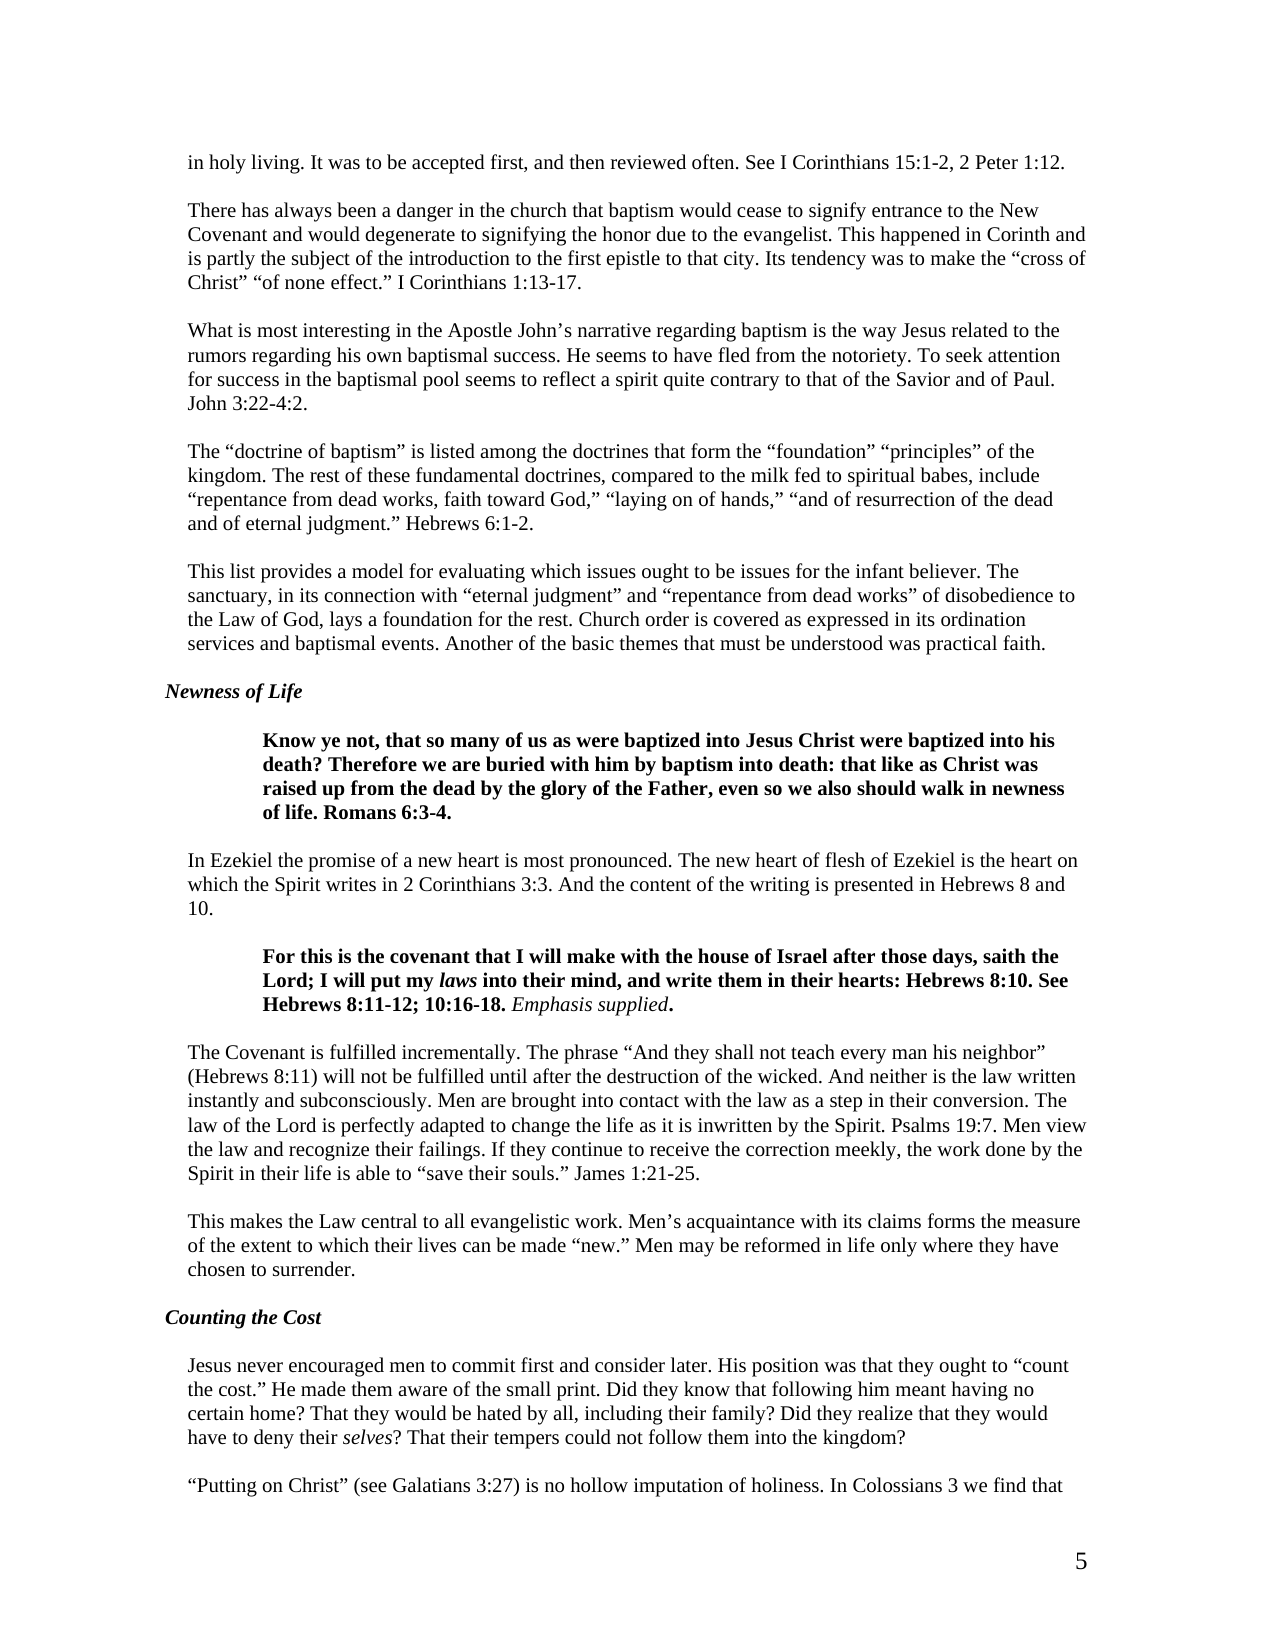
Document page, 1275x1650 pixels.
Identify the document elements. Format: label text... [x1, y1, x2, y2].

text This list provides a model for evaluating which issues ought to be issues for the infant believer. The sanctuary, in its connection with “eternal judgment” and “repentance from dead works” of disobedience to the Law of God, lays a foundation for the rest. Church order is covered as expressed in its ordination services and baptismal events. Another of the basic themes that must be understood was practical faith. [187, 559, 1087, 655]
text What is most interesting in the Apostle John’s narrative regarding baptism is the way Jesus related to the rumors regarding his own baptismal success. He seems to have fled from the notoriety. To seek attention for success in the baptismal pool seems to reflect a spirit quite contrary to that of the Savior and of Paul. John 3:22-4:2. [187, 318, 1087, 415]
text The “doctrine of baptism” is listed among the doctrines that form the “foundation” “principles” of the kingdom. The rest of these fundamental doctrines, compared to the milk fed to spiritual babes, include “repentance from dead works, faith toward God,” “laying on of hands,” “and of resurrection of the dead and of eternal judgment.” Hebrews 6:1-2. [187, 439, 1087, 535]
text in holy living. It was to be accepted first, and then reviewed often. See I Corinthians 15:1-2, 2 Peter 1:12. [187, 150, 1087, 174]
text Know ye not, that so many of us as were baptized into Jesus Christ were baptized into his death? Therefore we are buried with him by baptism into death: that like as Christ was raised up from the dead by the glory of the Father, even so we also should walk in newness of life. Romans 6:3-4. [262, 727, 1087, 824]
text There has always been a danger in the church that baptism would cease to signify entrance to the New Covenant and would degenerate to signifying the honor due to the evangelist. This happened in Corinth and is partly the subject of the introduction to the first epistle to that city. Its tendency was to make the “cross of Christ” “of none effect.” I Corinthians 1:13-17. [187, 198, 1087, 294]
text Counting the Cost [165, 1305, 1087, 1329]
text In Ezekiel the promise of a new heart is most pronounced. The new heart of flesh of Ezekiel is the heart on which the Spirit writes in 2 Corinthians 3:3. And the content of the writing is presented in Hebrews 8 and 10. [187, 848, 1087, 920]
text “Putting on Christ” (see Galatians 3:27) is no hollow imputation of holiness. In Colossians 3 we find that [187, 1473, 1087, 1497]
text The Covenant is fulfilled incrementally. The phrase “And they shall not teach every man his neighbor” (Hebrews 8:11) will not be fulfilled until after the destruction of the wicked. And neither is the law written instantly and subconsciously. Men are brought into contact with the law as a step in their conversion. The law of the Lord is perfectly adapted to change the life as it is inwritten by the Spirit. Psalms 19:7. Men view the law and recognize their failings. If they continue to receive the correction meekly, the work done by the Spirit in their life is able to “save their souls.” James 1:21-25. [187, 1040, 1087, 1185]
text Newness of Life [165, 679, 1087, 703]
text For this is the covenant that I will make with the house of Israel after those days, saith the Lord; I will put my laws into their mind, and write them in their hearts: Hebrews 8:10. See Hebrews 8:11-12; 10:16-18. Emphasis supplied. [262, 944, 1087, 1016]
text Jesus never encouraged men to commit first and consider later. His position was that they ought to “count the cost.” He made them aware of the small print. Did they know that following him meant having no certain home? That they would be hated by all, including their family? Did they realize that they would have to deny their selves? That their tempers could not follow them into the kingdom? [187, 1353, 1087, 1449]
text This makes the Law central to all evangelistic work. Men’s acquaintance with its claims forms the measure of the extent to which their lives can be made “new.” Men may be reformed in life only where they have chosen to surrender. [187, 1209, 1087, 1281]
